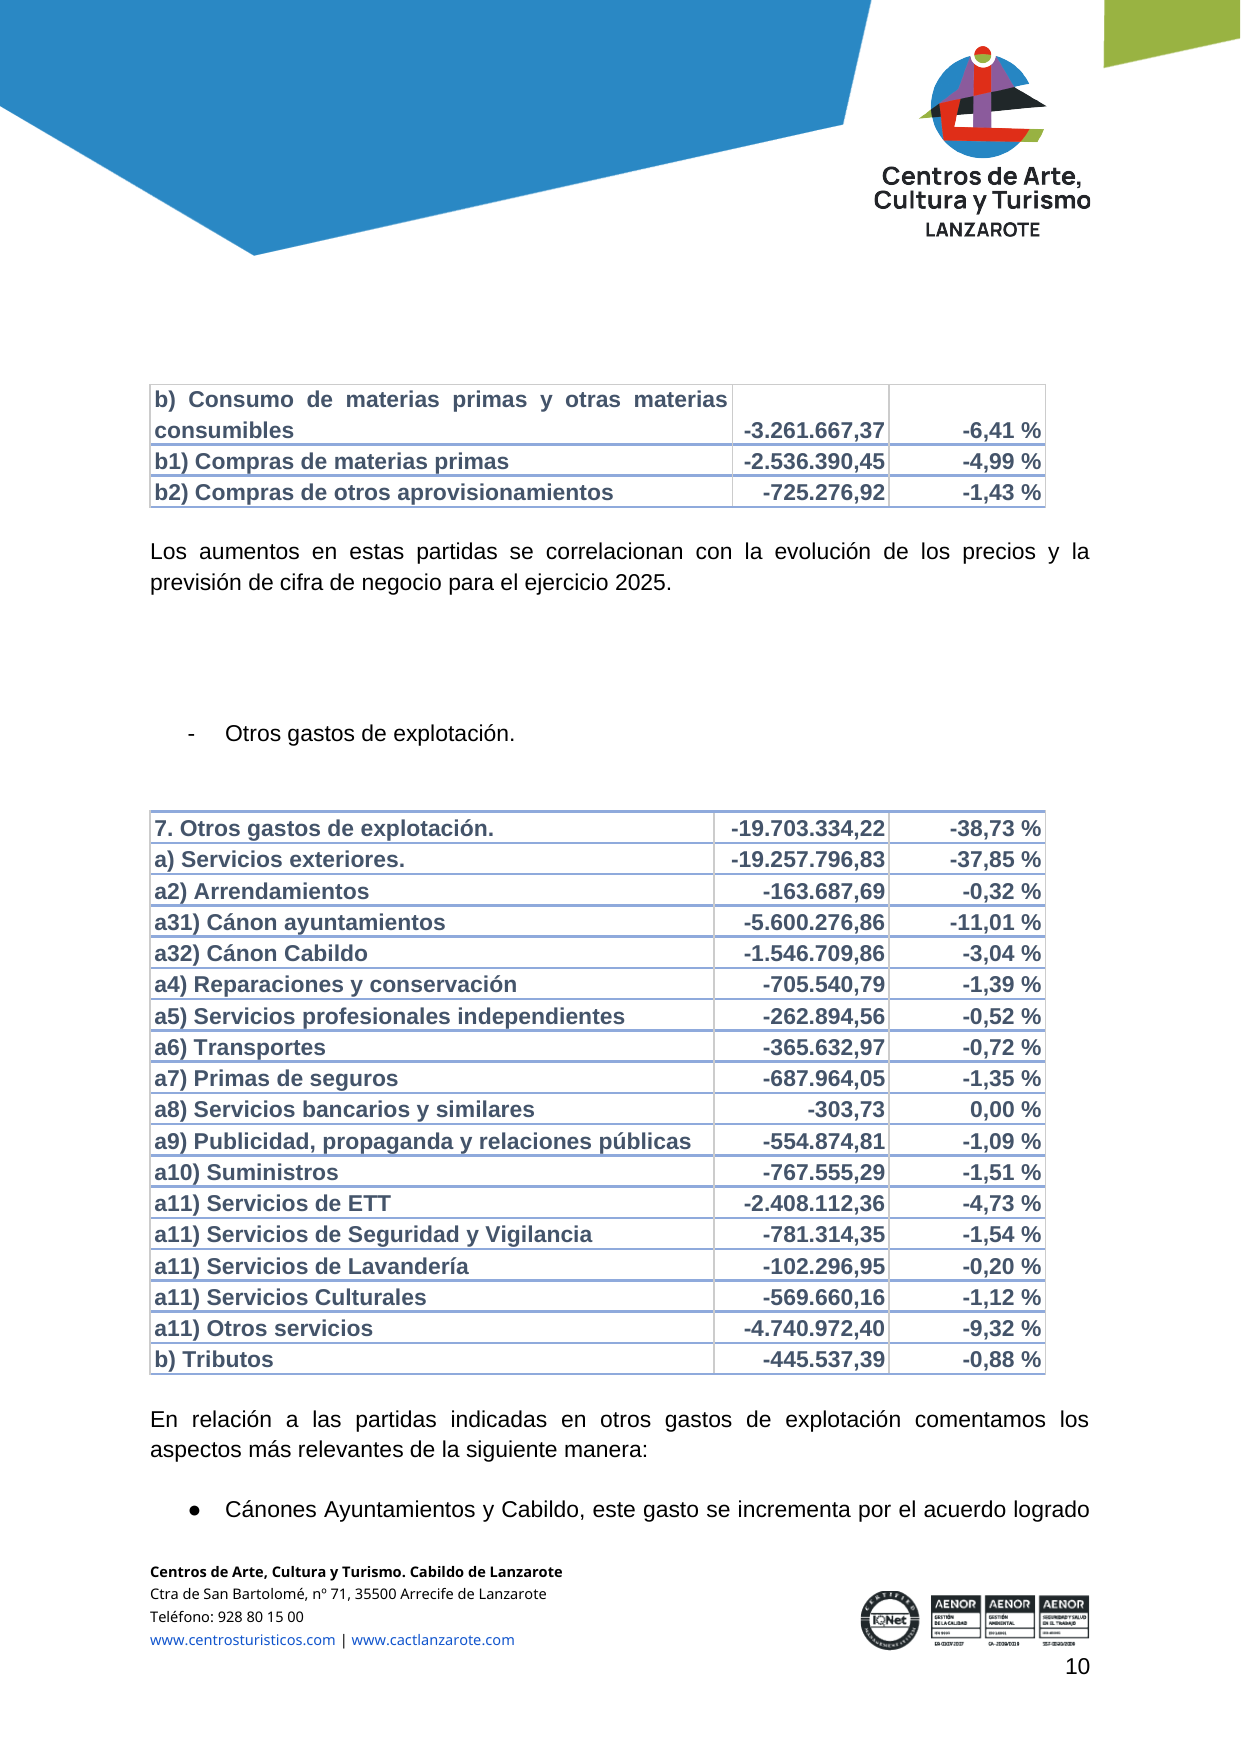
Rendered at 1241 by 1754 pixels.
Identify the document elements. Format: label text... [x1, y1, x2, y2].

table_cell -1,54 % [890, 1219, 1045, 1248]
table_cell -0,52 % [890, 1000, 1045, 1029]
table_cell -1,39 % [890, 969, 1045, 998]
table_cell a32) Cánon Cabildo [151, 938, 713, 966]
table_cell a5) Servicios profesionales independientes [151, 1000, 713, 1029]
table_header -38,73 % [890, 813, 1045, 841]
table_header -19.703.334,22 [715, 813, 888, 841]
table_cell b2) Compras de otros aprovisionamientos [151, 477, 732, 506]
list Otros gastos de explotación. [187, 719, 1090, 746]
table_cell -705.540,79 [715, 969, 888, 998]
table_cell -445.537,39 [715, 1344, 888, 1373]
table_cell -767.555,29 [715, 1157, 888, 1185]
table_cell -4,73 % [890, 1188, 1045, 1216]
picture [0, 0, 1241, 256]
table_cell -163.687,69 [715, 875, 888, 904]
table_cell a4) Reparaciones y conservación [151, 969, 713, 998]
table_cell a11) Servicios de Lavandería [151, 1250, 713, 1279]
table_cell a11) Servicios de Seguridad y Vigilancia [151, 1219, 713, 1248]
picture [860, 1591, 1090, 1651]
table_header 7. Otros gastos de explotación. [151, 813, 713, 841]
table_cell -1,12 % [890, 1282, 1045, 1310]
table_cell -1,09 % [890, 1125, 1045, 1154]
table_cell -0,32 % [890, 875, 1045, 904]
table_cell -1,35 % [890, 1063, 1045, 1091]
table_cell -554.874,81 [715, 1125, 888, 1154]
table_cell -687.964,05 [715, 1063, 888, 1091]
table_cell -725.276,92 [733, 477, 888, 506]
table_cell -102.296,95 [715, 1250, 888, 1279]
table_cell -11,01 % [890, 907, 1045, 935]
table_cell a) Servicios exteriores. [151, 844, 713, 873]
table_cell b) Consumo de materias primas y otras materias consumibles [151, 385, 732, 443]
table_cell a6) Transportes [151, 1032, 713, 1060]
table_cell -2.408.112,36 [715, 1188, 888, 1216]
table_cell b1) Compras de materias primas [151, 446, 732, 474]
table_cell -365.632,97 [715, 1032, 888, 1060]
table_cell -303,73 [715, 1094, 888, 1123]
text En relación a las partidas indicadas en otros gastos de explotación comentamos los aspectos más relevantes de la siguiente manera: [150, 1406, 1090, 1462]
table_cell a9) Publicidad, propaganda y relaciones públicas [151, 1125, 713, 1154]
table_cell -2.536.390,45 [733, 446, 888, 474]
text Los aumentos en estas partidas se correlacionan con la evolución de los precios y la previsión de cifra de negocio para el ejercicio 2025. [150, 538, 1090, 595]
table_cell -9,32 % [890, 1313, 1045, 1341]
table_cell -5.600.276,86 [715, 907, 888, 935]
table_cell -0,20 % [890, 1250, 1045, 1279]
table_cell a11) Otros servicios [151, 1313, 713, 1341]
table_cell -0,72 % [890, 1032, 1045, 1060]
table_cell -4,99 % [890, 446, 1045, 474]
table_cell b) Tributos [151, 1344, 713, 1373]
table_cell a11) Servicios Culturales [151, 1282, 713, 1310]
table_cell -262.894,56 [715, 1000, 888, 1029]
table_cell -1,51 % [890, 1157, 1045, 1185]
table_cell -0,88 % [890, 1344, 1045, 1373]
table_cell a10) Suministros [151, 1157, 713, 1185]
table_cell -37,85 % [890, 844, 1045, 873]
table_cell a11) Servicios de ETT [151, 1188, 713, 1216]
table_cell a31) Cánon ayuntamientos [151, 907, 713, 935]
table_cell -781.314,35 [715, 1219, 888, 1248]
table_cell -6,41 % [890, 385, 1045, 443]
table_cell a8) Servicios bancarios y similares [151, 1094, 713, 1123]
list Cánones Ayuntamientos y Cabildo, este gasto se incrementa por el acuerdo logrado [187, 1496, 1090, 1522]
table_cell -569.660,16 [715, 1282, 888, 1310]
table_cell a7) Primas de seguros [151, 1063, 713, 1091]
table_cell a2) Arrendamientos [151, 875, 713, 904]
table_cell -1.546.709,86 [715, 938, 888, 966]
table_cell -4.740.972,40 [715, 1313, 888, 1341]
table_cell -19.257.796,83 [715, 844, 888, 873]
table_cell -3.261.667,37 [733, 385, 888, 443]
table_cell -3,04 % [890, 938, 1045, 966]
table_cell 0,00 % [890, 1094, 1045, 1123]
table_cell -1,43 % [890, 477, 1045, 506]
